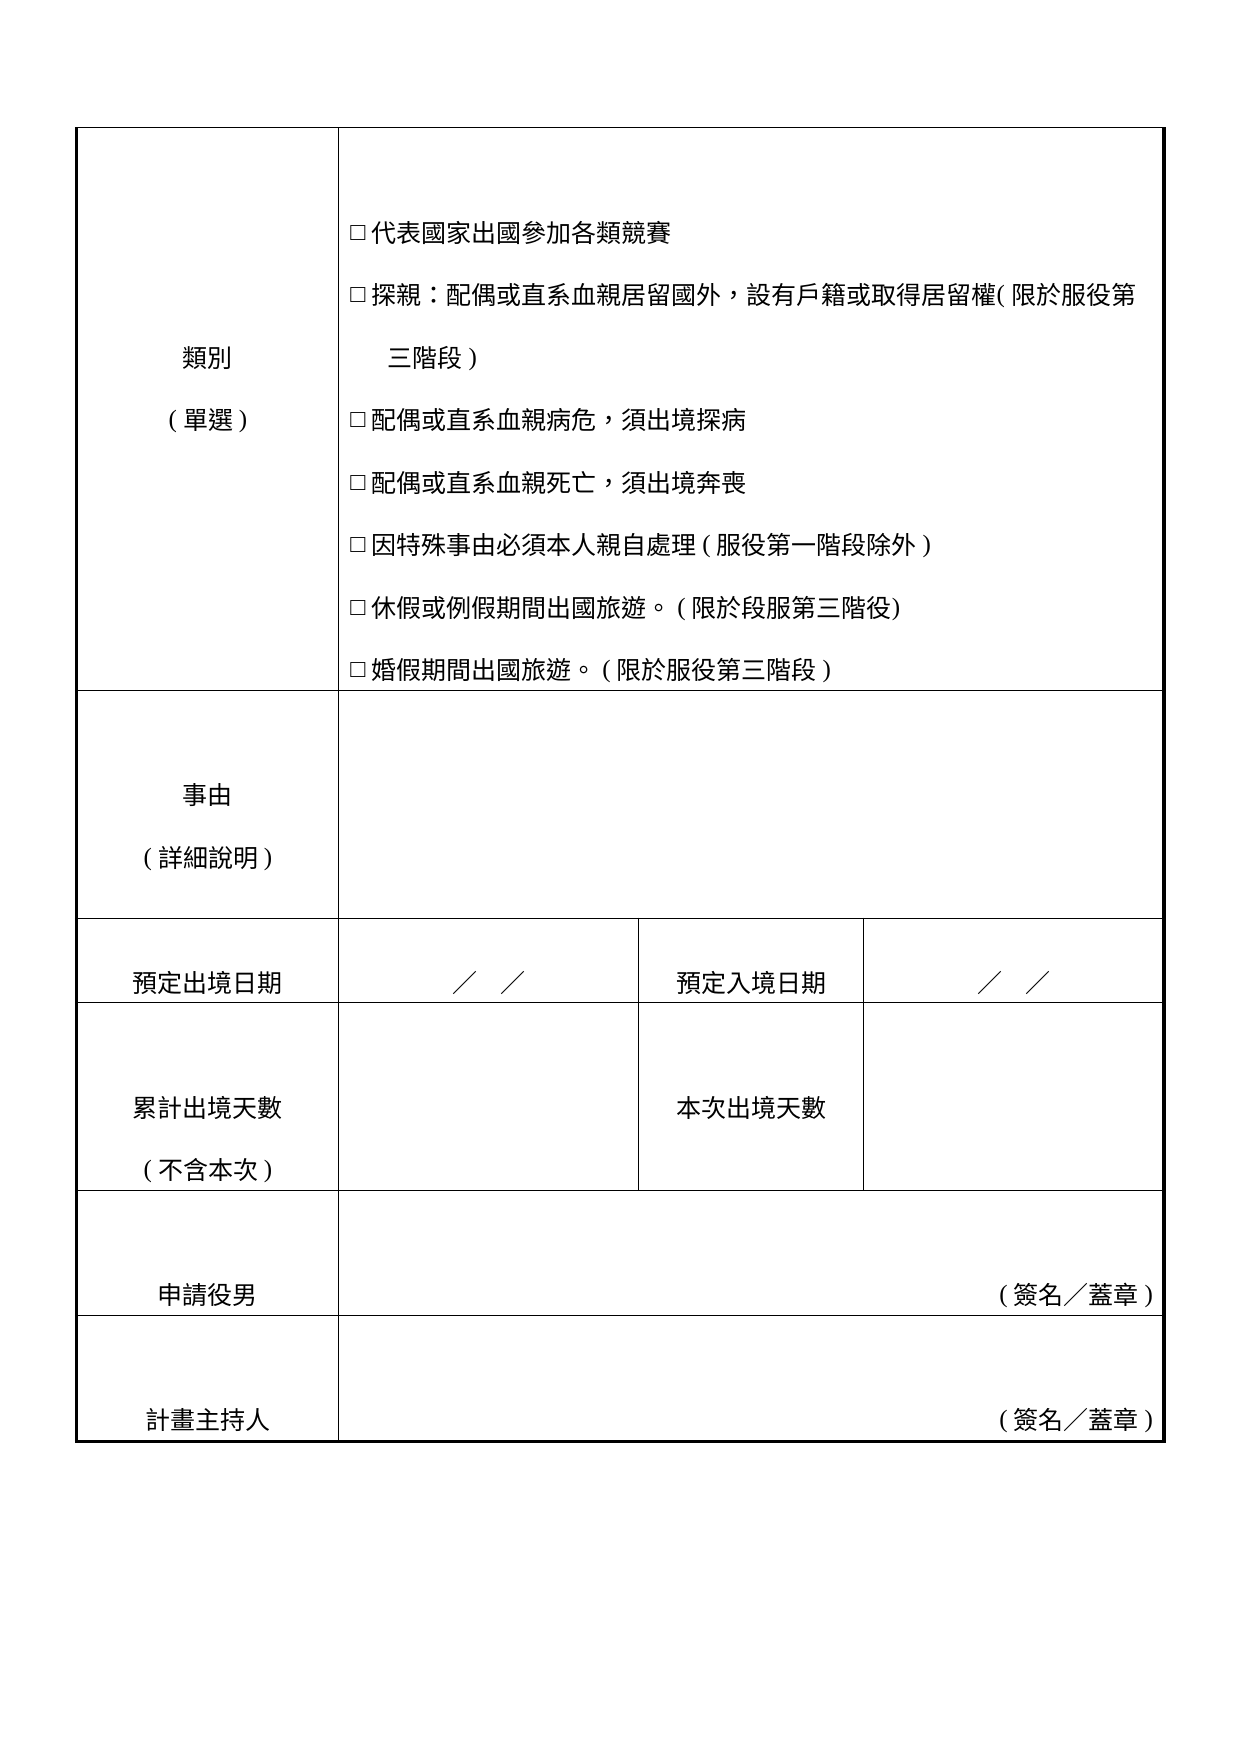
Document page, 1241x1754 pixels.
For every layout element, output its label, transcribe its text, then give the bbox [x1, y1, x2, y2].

table_cell 預定入境日期 [639, 919, 863, 1002]
table_cell □ 代表國家出國參加各類競賽 □ 探親：配偶或直系血親居留國外，設有戶籍或取得居留權( 限於服役第三階段 ) □ 配偶或直系血親病危，須出境探病 □ 配偶或直系血親死亡，須出境奔喪 □ 因特殊事由必須本人親自處理 ( 服役第一階段除外 ) □ 休假或例假期間出國旅遊。 ( 限於段服第三階役) □ 婚假期間出國旅遊。 ( 限於服役第三階段 ) [339, 128, 1162, 689]
table_cell 計畫主持人 [78, 1316, 338, 1439]
table_cell [864, 1003, 1162, 1189]
table_cell 類別 ( 單選 ) [78, 128, 338, 689]
table_cell 累計出境天數 ( 不含本次 ) [78, 1003, 338, 1189]
table_cell 預定出境日期 [78, 919, 338, 1002]
table_cell [339, 691, 1162, 917]
table_cell 本次出境天數 [639, 1003, 863, 1189]
table_cell ( 簽名／蓋章 ) [339, 1191, 1162, 1314]
table_cell ／ ／ [864, 919, 1162, 1002]
table_cell [339, 1003, 638, 1189]
table_cell 申請役男 [78, 1191, 338, 1314]
table_cell ( 簽名／蓋章 ) [339, 1316, 1162, 1439]
table_cell ／ ／ [339, 919, 638, 1002]
table_cell 事由 ( 詳細說明 ) [78, 691, 338, 917]
